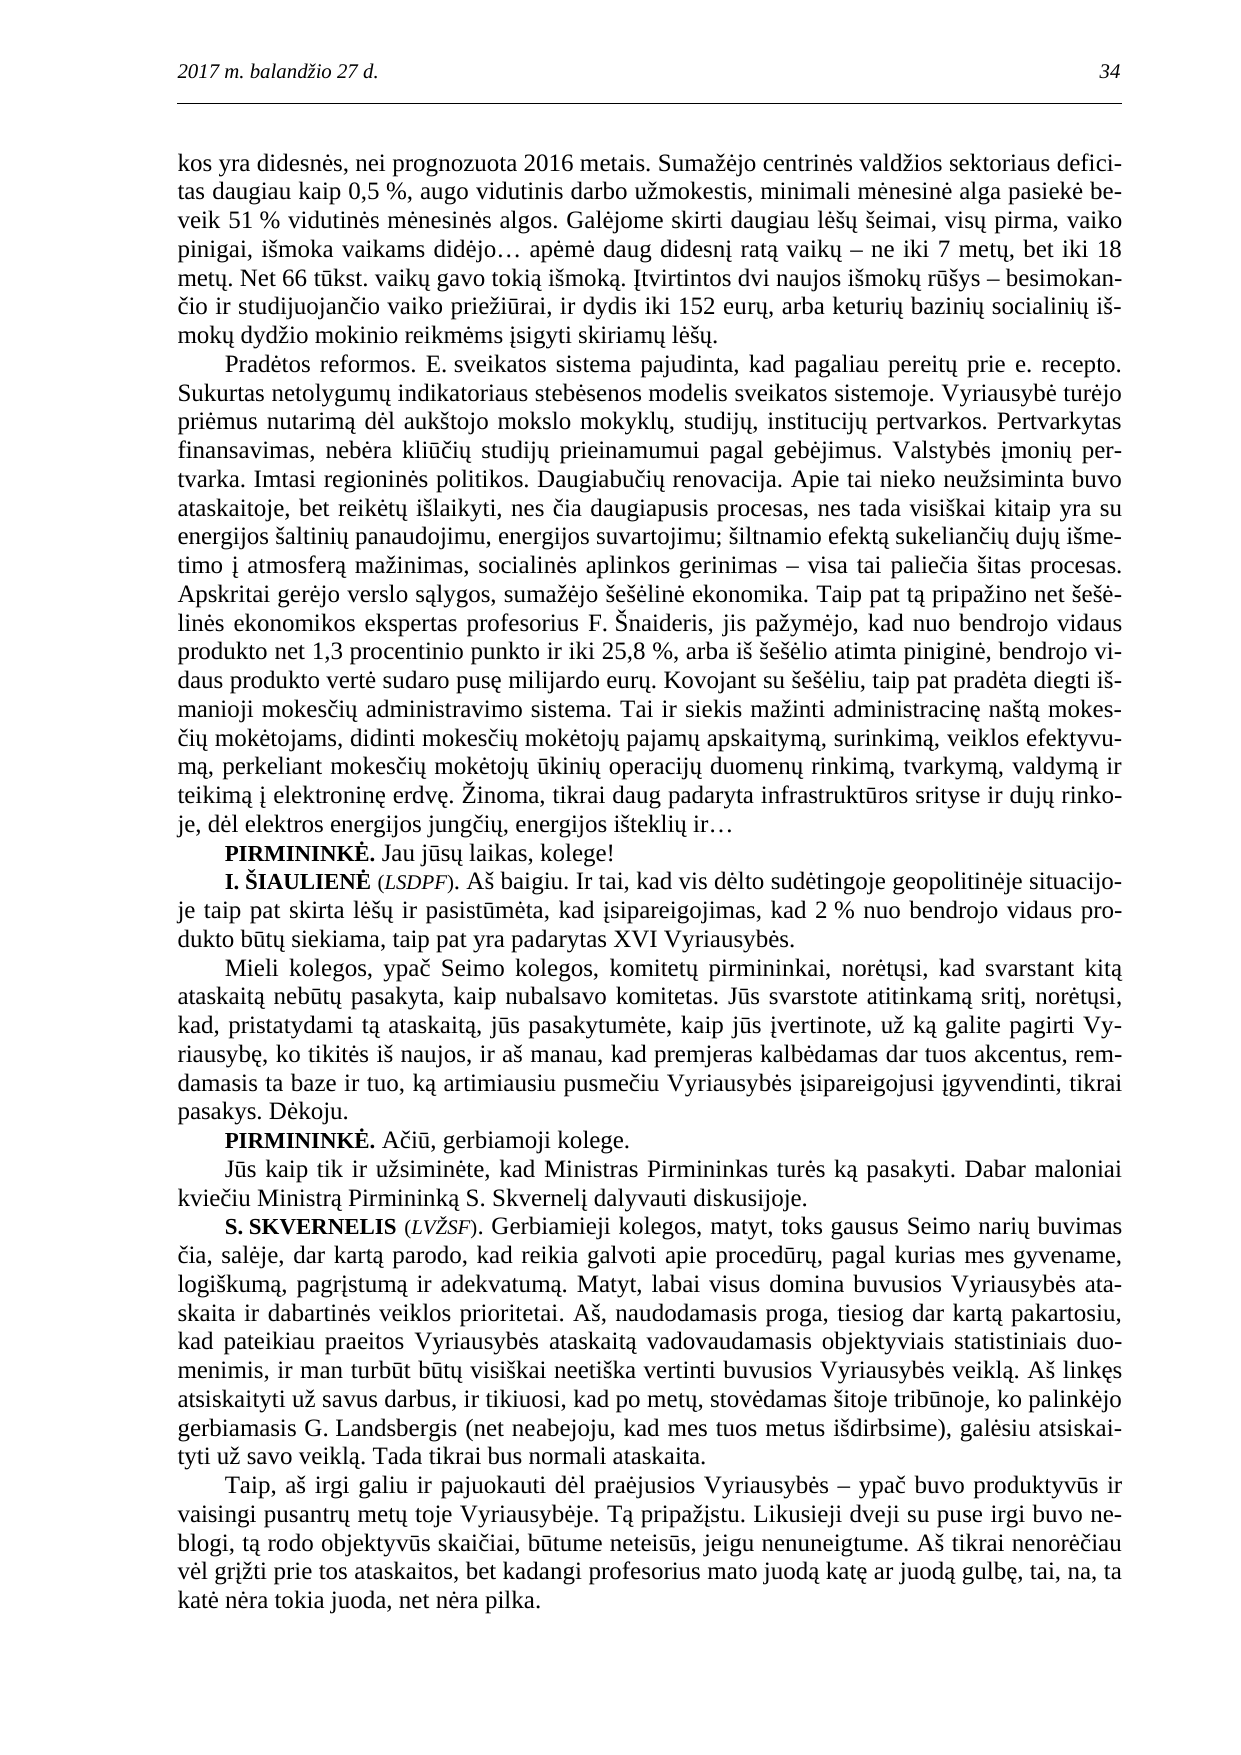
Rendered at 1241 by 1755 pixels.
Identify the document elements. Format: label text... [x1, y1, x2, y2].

text Mie­li ko­le­gos, ypač Sei­mo ko­le­gos, ko­mi­te­tų pir­mi­nin­kai, no­rė­tų­si, kad svars­tant ki­tą ata­skai­tą ne­bū­tų pa­sa­ky­ta, kaip nu­bal­sa­vo ko­mi­te­tas. Jūs svars­to­te ati­tin­ka­mą sri­tį, no­rė­tų­si, kad, pri­sta­ty­da­mi tą ata­skai­tą, jūs pa­sa­ky­tu­mė­te, kaip jūs įver­ti­no­te, už ką ga­li­te pa­gir­ti Vy­riau­sy­bę, ko ti­ki­tės iš nau­jos, ir aš ma­nau, kad prem­je­ras kal­bė­da­mas dar tuos ak­cen­tus, rem­da­ma­sis ta ba­ze ir tuo, ką ar­ti­miau­siu pus­me­čiu Vy­riau­sy­bės įsi­pa­rei­go­ju­si įgy­ven­din­ti, tik­rai pa­sa­kys. Dė­ko­ju. [177, 953, 1122, 1125]
text I. ŠIAULIENĖ (LSDPF). Aš bai­giu. Ir tai, kad vis dėl­to su­dė­tin­go­je ge­o­po­li­ti­nė­je si­tu­a­ci­jo­je taip pat skir­ta lė­šų ir pa­si­stū­mė­ta, kad įsi­pa­rei­go­ji­mas, kad 2 % nuo ben­dro­jo vi­daus pro­duk­to bū­tų sie­kia­ma, taip pat yra pa­da­ry­tas XVI Vy­riau­sy­bės. [177, 866, 1122, 953]
text Pra­dė­tos re­for­mos. E. svei­ka­tos sis­te­ma pa­ju­din­ta, kad pa­ga­liau per­ei­tų prie e. re­cep­to. Su­kur­tas ne­to­ly­gu­mų in­di­ka­to­riaus ste­bė­se­nos mo­de­lis svei­ka­tos sis­te­mo­je. Vy­riau­sy­bė tu­rė­jo pri­ėmus nu­ta­ri­mą dėl aukš­to­jo moks­lo mo­kyk­lų, stu­di­jų, ins­ti­tu­ci­jų per­tvar­kos. Per­tvar­ky­tas fi­nan­sa­vi­mas, ne­bė­ra kliū­čių stu­di­jų pri­ei­na­mu­mui pa­gal ge­bė­ji­mus. Vals­ty­bės įmo­nių per­tvar­ka. Im­ta­si re­gio­ni­nės po­li­ti­kos. Dau­gia­bu­čių re­no­va­ci­ja. Apie tai nie­ko ne­už­si­min­ta bu­vo ata­skai­to­je, bet rei­kė­tų iš­lai­ky­ti, nes čia dau­gia­pu­sis pro­ce­sas, nes ta­da vi­siš­kai ki­taip yra su ener­gi­jos šal­ti­nių pa­nau­do­ji­mu, ener­gi­jos su­var­to­ji­mu; šilt­na­mio efek­tą su­ke­lian­čių du­jų iš­me­ti­mo į at­mo­sfe­rą ma­ži­ni­mas, so­cia­li­nės ap­lin­kos ge­ri­ni­mas – vi­sa tai pa­lie­čia ši­tas pro­ce­sas. Ap­skri­tai ge­rė­jo ver­slo są­ly­gos, su­ma­žė­jo še­šė­li­nė eko­no­mi­ka. Taip pat tą pri­pa­ži­no net še­šė­li­nės eko­no­mi­kos eks­per­tas pro­fe­so­rius F. Šnai­de­ris, jis pažymė­jo, kad nuo ben­dro­jo vi­daus pro­duk­to net 1,3 pro­cen­ti­nio punk­to ir iki 25,8 %, ar­ba iš še­šė­lio at­im­ta pi­ni­gi­nė, ben­dro­jo vi­daus pro­duk­to ver­tė su­da­ro pu­sę mi­li­jar­do eu­rų. Ko­vo­jant su še­šė­liu, taip pat pra­dė­ta dieg­ti iš­ma­nio­ji mo­kes­čių ad­mi­nist­ra­vi­mo sis­te­ma. Tai ir sie­kis ma­žin­ti ad­mi­nist­ra­ci­nę naš­tą mo­kes­čių mo­kė­to­jams, di­din­ti mo­kes­čių mo­kė­to­jų pa­ja­mų ap­skai­ty­mą, su­rin­ki­mą, veik­los efek­ty­vu­mą, per­ke­liant mo­kes­čių mo­kė­to­jų ūki­nių ope­ra­ci­jų duo­me­nų rin­ki­mą, tvar­ky­mą, val­dy­mą ir tei­ki­mą į elek­tro­ni­nę erd­vę. Ži­no­ma, tik­rai daug pa­da­ry­ta in­fra­struk­tū­ros sri­ty­se ir du­jų rin­ko­je, dėl elek­tros ener­gi­jos jung­čių, ener­gi­jos iš­tek­lių ir… [177, 349, 1122, 838]
text PIRMININKĖ. Jau jū­sų lai­kas, ko­le­ge! [177, 838, 1122, 866]
text PIRMININKĖ. Ačiū, ger­bia­mo­ji ko­le­ge. [177, 1125, 1122, 1154]
text Taip, aš ir­gi ga­liu ir pa­juo­kau­ti dėl praėjusios Vy­riau­sy­bės – ypač bu­vo pro­duk­ty­vūs ir vai­sin­gi pus­an­trų me­tų to­je Vy­riau­sy­bė­je. Tą pri­pa­žįs­tu. Li­ku­sie­ji dve­ji su pu­se ir­gi bu­vo ne­blo­gi, tą ro­do ob­jek­ty­vūs skai­čiai, bū­tu­me ne­tei­sūs, jei­gu ne­nu­neig­tu­me. Aš tik­rai ne­no­rė­čiau vėl grįž­ti prie tos ata­skai­tos, bet ka­dan­gi pro­fe­so­rius ma­to juo­dą ka­tę ar juo­dą gul­bę, tai, na, ta ka­tė nė­ra to­kia juo­da, net nė­ra pil­ka. [177, 1470, 1122, 1614]
text S. SKVERNELIS (LVŽSF). Ger­bia­mie­ji ko­le­gos, ma­tyt, toks gau­sus Sei­mo na­rių bu­vi­mas čia, sa­lė­je, dar kar­tą pa­ro­do, kad rei­kia gal­vo­ti apie pro­ce­dū­rų, pa­gal ku­rias mes gy­ve­na­me, lo­giš­ku­mą, pa­grįs­tu­mą ir adek­va­tu­mą. Ma­tyt, la­bai vi­sus do­mi­na bu­vu­sios Vy­riau­sy­bės ata­skai­ta ir da­bar­ti­nės veik­los pri­ori­te­tai. Aš, nau­do­da­ma­sis pro­ga, tie­siog dar kar­tą pa­kar­to­siu, kad pa­tei­kiau pra­ei­tos Vy­riau­sy­bės ata­skai­tą va­do­vau­da­ma­sis ob­jek­ty­viais sta­tis­ti­niais duo­me­ni­mis, ir man tur­būt bū­tų vi­siš­kai ne­etiš­ka ver­tin­ti bu­vu­sios Vy­riau­sy­bės veik­lą. Aš lin­kęs at­si­skai­ty­ti už sa­vus dar­bus, ir ti­kiuo­si, kad po me­tų, sto­vė­da­mas ši­to­je tri­bū­no­je, ko pa­lin­kė­jo ger­bia­ma­sis G. Land­sber­gis (net ne­abe­jo­ju, kad mes tuos me­tus iš­dirb­si­me), ga­lė­siu at­si­skai­ty­ti už sa­vo veik­lą. Ta­da tik­rai bus nor­ma­li ata­skai­ta. [177, 1211, 1122, 1470]
text kos yra di­des­nės, nei prog­no­zuo­ta 2016 me­tais. Su­ma­žė­jo cen­tri­nės val­džios sek­to­riaus de­fi­ci­tas dau­giau kaip 0,5 %, au­go vi­du­ti­nis dar­bo už­mo­kes­tis, mi­ni­ma­li mė­ne­si­nė al­ga pa­sie­kė be­veik 51 % vi­du­ti­nės mė­ne­si­nės al­gos. Ga­lė­jo­me skir­ti dau­giau lė­šų šei­mai, vi­sų pir­ma, vai­ko pi­ni­gai, iš­mo­ka vai­kams di­dė­jo… apė­mė daug di­des­nį ra­tą vai­kų – ne iki 7 me­tų, bet iki 18 me­tų. Net 66 tūkst. vai­kų ga­vo to­kią iš­mo­ką. Įtvir­tin­tos dvi nau­jos iš­mo­kų rū­šys – be­si­mo­kan­čio ir stu­di­juo­jan­čio vai­ko prie­žiū­rai, ir dy­dis iki 152 eu­rų, ar­ba ke­tu­rių ba­zi­nių so­cia­li­nių iš­mo­kų dy­džio mo­ki­nio reik­mėms įsi­gy­ti ski­ria­mų lė­šų. [177, 148, 1122, 349]
text Jūs kaip tik ir už­si­mi­nė­te, kad Mi­nist­ras Pir­mi­nin­kas tu­rės ką pa­sa­ky­ti. Da­bar ma­lo­niai kvie­čiu Mi­nist­rą Pir­mi­nin­ką S. Skver­ne­lį da­ly­vau­ti dis­ku­si­jo­je. [177, 1154, 1122, 1211]
